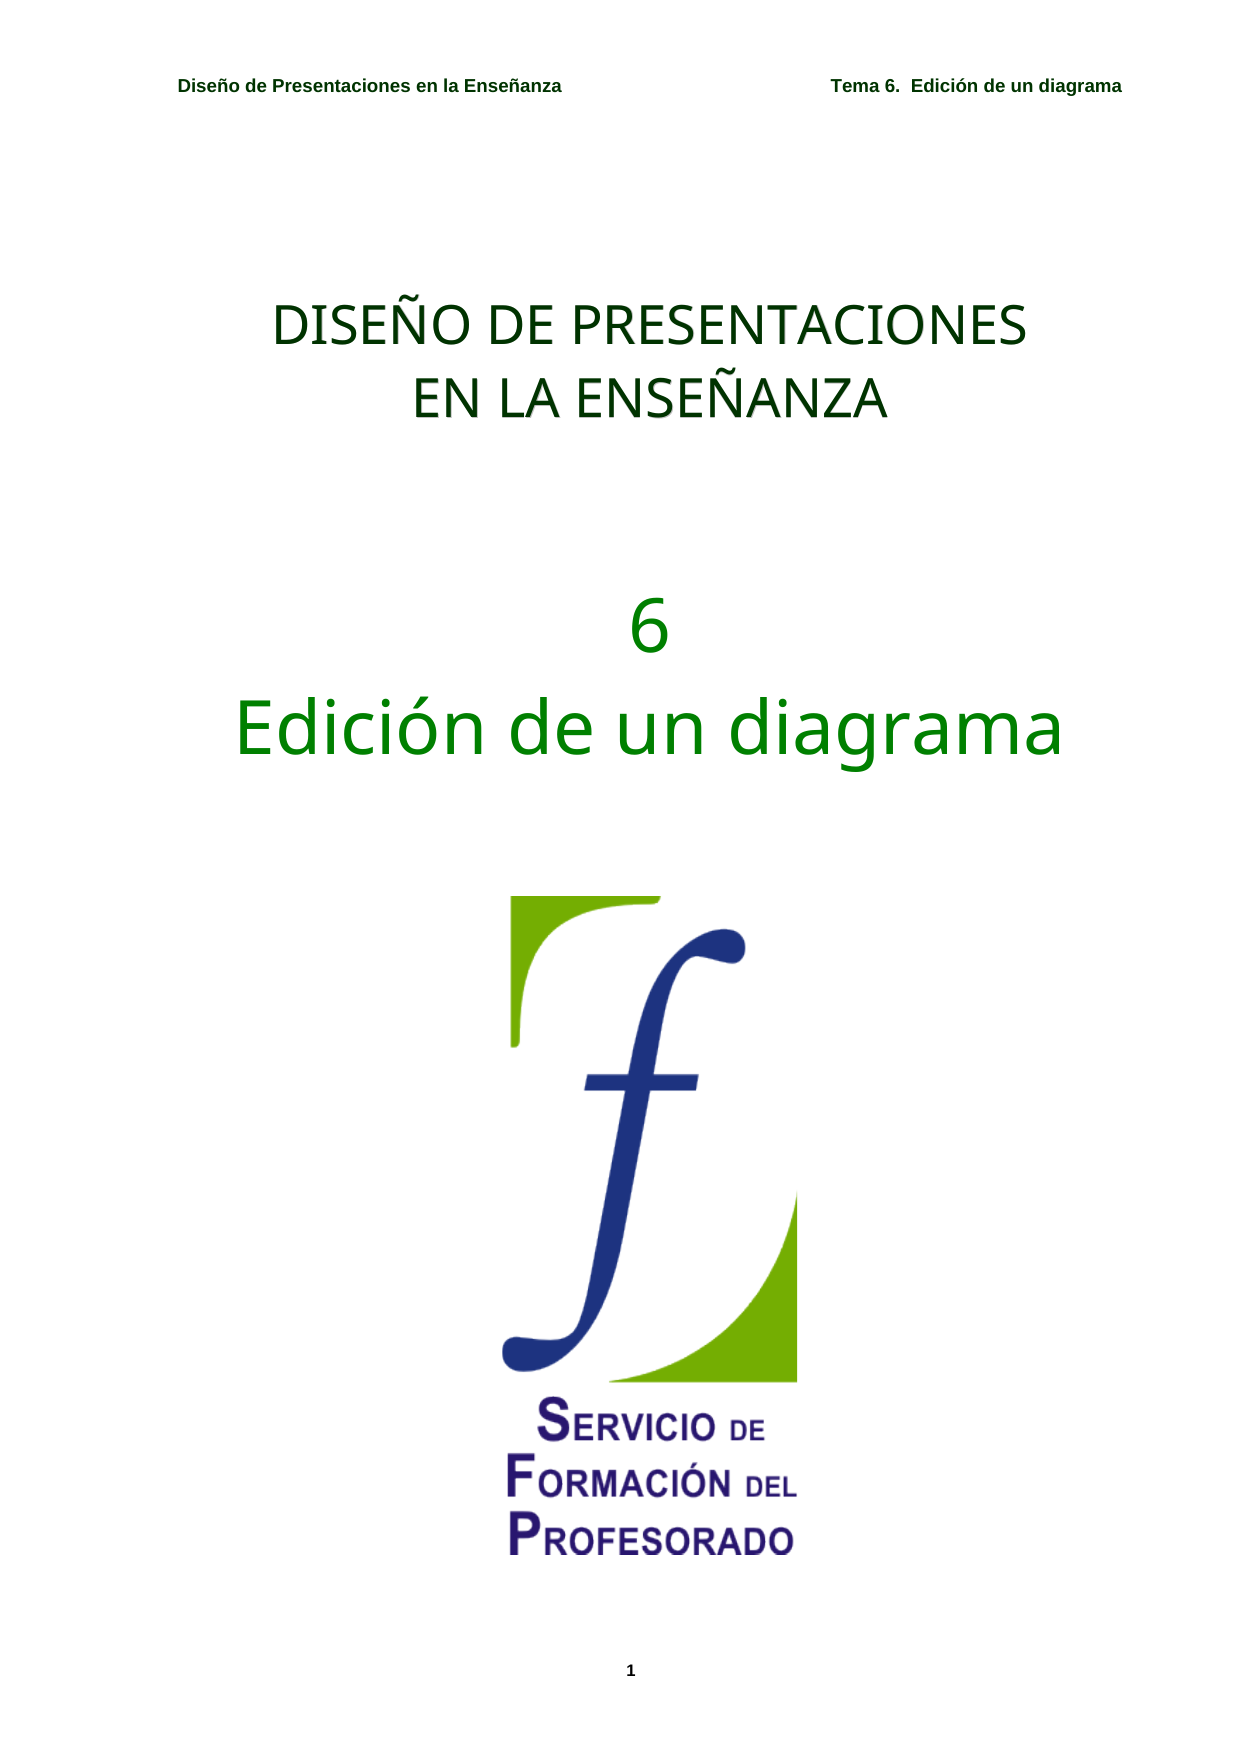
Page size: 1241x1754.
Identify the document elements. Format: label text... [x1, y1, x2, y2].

text EN LA ENSEÑANZA [177, 360, 1122, 434]
picture [502, 896, 798, 1555]
text Edición de un diagrama [177, 674, 1122, 777]
text 6 [177, 572, 1122, 674]
text DISEÑO DE PRESENTACIONES [177, 286, 1122, 360]
